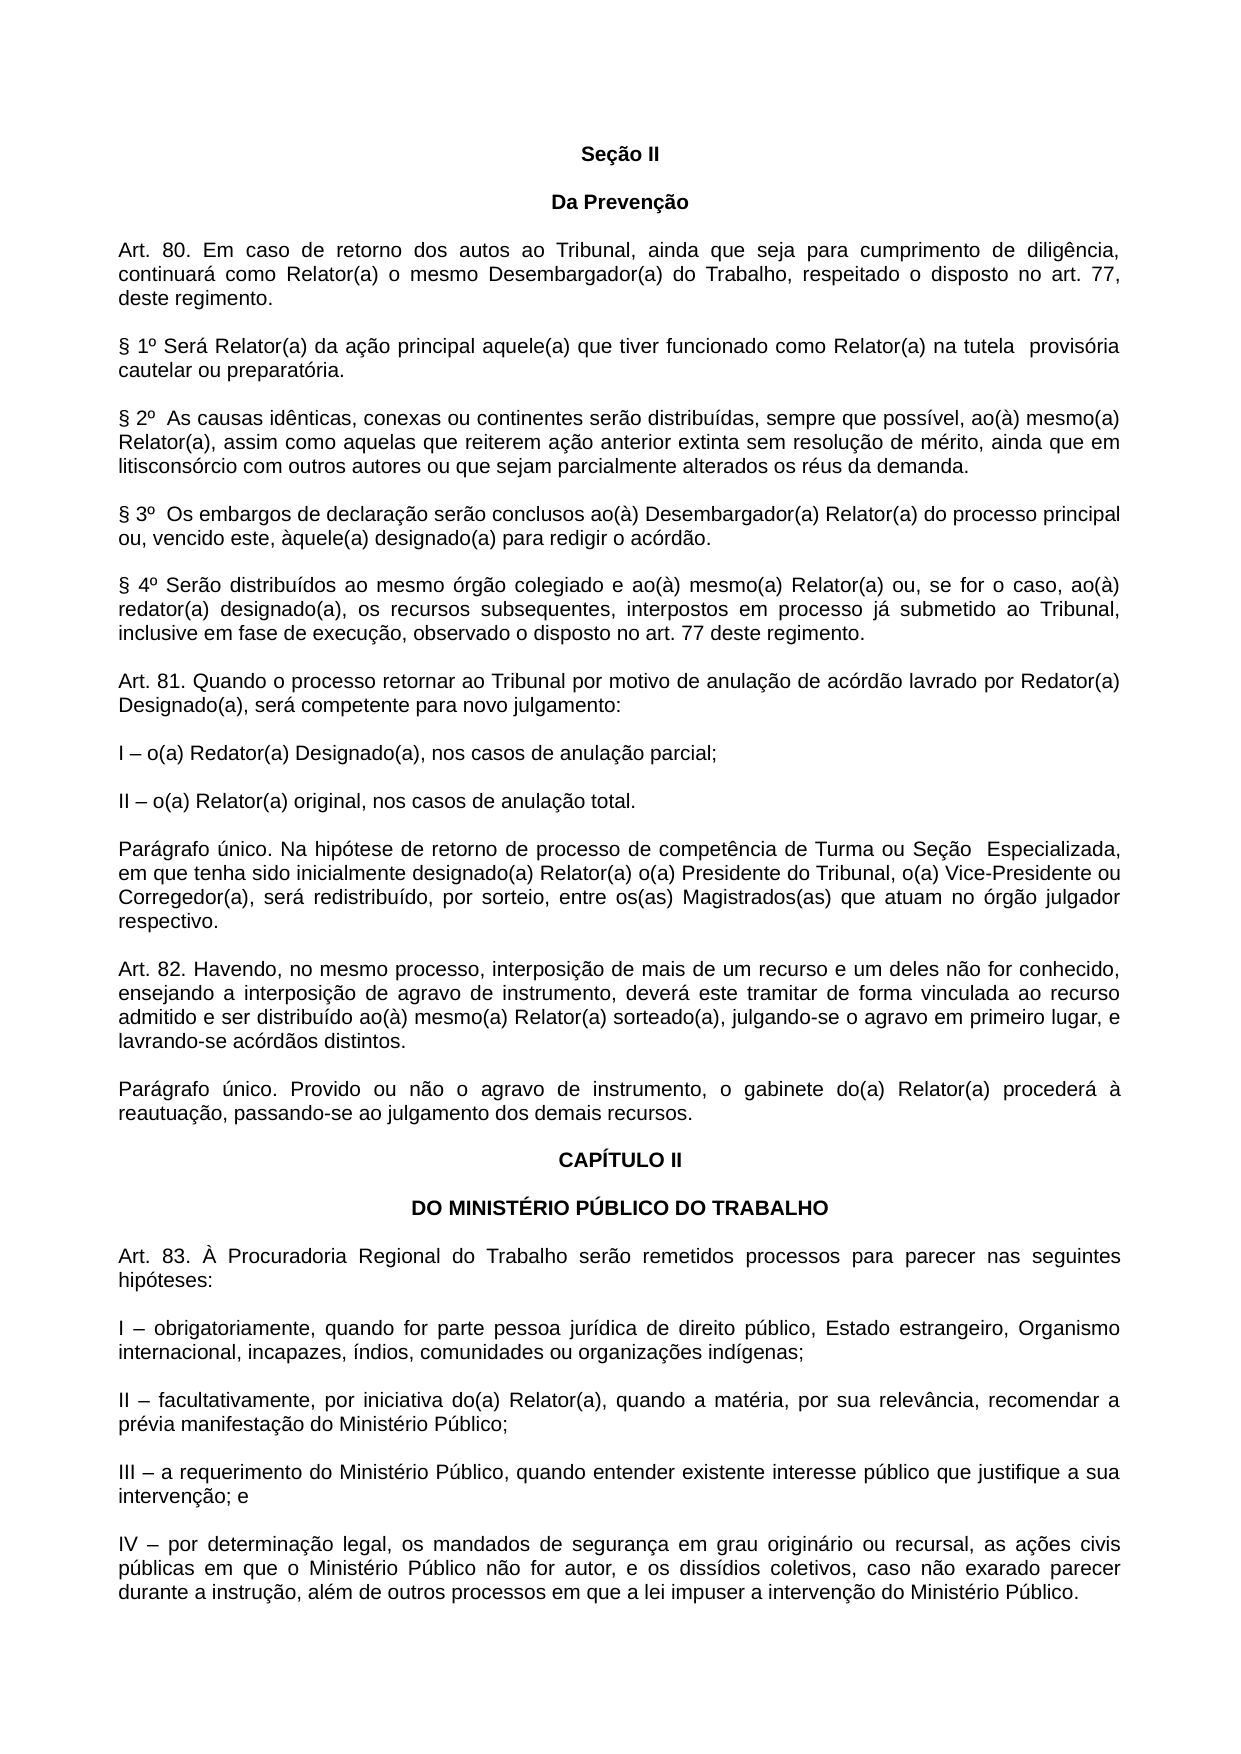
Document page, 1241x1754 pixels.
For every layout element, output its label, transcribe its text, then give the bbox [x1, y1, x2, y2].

text II – facultativamente, por iniciativa do(a) Relator(a), quando a matéria, por sua relevância, recomendar a prévia manifestação do Ministério Público; [118, 1388, 1122, 1436]
text Art. 82. Havendo, no mesmo processo, interposição de mais de um recurso e um deles não for conhecido, ensejando a interposição de agravo de instrumento, deverá este tramitar de forma vinculada ao recurso admitido e ser distribuído ao(à) mesmo(a) Relator(a) sorteado(a), julgando-se o agravo em primeiro lugar, e lavrando-se acórdãos distintos. [118, 957, 1122, 1052]
text Parágrafo único. Na hipótese de retorno de processo de competência de Turma ou Seção Especializada, em que tenha sido inicialmente designado(a) Relator(a) o(a) Presidente do Tribunal, o(a) Vice-Presidente ou Corregedor(a), será redistribuído, por sorteio, entre os(as) Magistrados(as) que atuam no órgão julgador respectivo. [118, 837, 1122, 933]
text Da Prevenção [118, 190, 1122, 214]
text § 4º Serão distribuídos ao mesmo órgão colegiado e ao(à) mesmo(a) Relator(a) ou, se for o caso, ao(à) redator(a) designado(a), os recursos subsequentes, interpostos em processo já submetido ao Tribunal, inclusive em fase de execução, observado o disposto no art. 77 deste regimento. [118, 573, 1122, 645]
text Art. 80. Em caso de retorno dos autos ao Tribunal, ainda que seja para cumprimento de diligência, continuará como Relator(a) o mesmo Desembargador(a) do Trabalho, respeitado o disposto no art. 77, deste regimento. [118, 238, 1122, 310]
text Art. 83. À Procuradoria Regional do Trabalho serão remetidos processos para parecer nas seguintes hipóteses: [118, 1244, 1122, 1292]
text CAPÍTULO II [118, 1148, 1122, 1172]
text § 3º Os embargos de declaração serão conclusos ao(à) Desembargador(a) Relator(a) do processo principal ou, vencido este, àquele(a) designado(a) para redigir o acórdão. [118, 501, 1122, 549]
text I – o(a) Redator(a) Designado(a), nos casos de anulação parcial; [118, 741, 1122, 765]
text § 2º As causas idênticas, conexas ou continentes serão distribuídas, sempre que possível, ao(à) mesmo(a) Relator(a), assim como aquelas que reiterem ação anterior extinta sem resolução de mérito, ainda que em litisconsórcio com outros autores ou que sejam parcialmente alterados os réus da demanda. [118, 406, 1122, 477]
text II – o(a) Relator(a) original, nos casos de anulação total. [118, 789, 1122, 813]
text I – obrigatoriamente, quando for parte pessoa jurídica de direito público, Estado estrangeiro, Organismo internacional, incapazes, índios, comunidades ou organizações indígenas; [118, 1316, 1122, 1364]
text DO MINISTÉRIO PÚBLICO DO TRABALHO [118, 1196, 1122, 1220]
text III – a requerimento do Ministério Público, quando entender existente interesse público que justifique a sua intervenção; e [118, 1460, 1122, 1508]
text Seção II [118, 142, 1122, 166]
text Art. 81. Quando o processo retornar ao Tribunal por motivo de anulação de acórdão lavrado por Redator(a) Designado(a), será competente para novo julgamento: [118, 669, 1122, 717]
text IV – por determinação legal, os mandados de segurança em grau originário ou recursal, as ações civis públicas em que o Ministério Público não for autor, e os dissídios coletivos, caso não exarado parecer durante a instrução, além de outros processos em que a lei impuser a intervenção do Ministério Público. [118, 1532, 1122, 1603]
text § 1º Será Relator(a) da ação principal aquele(a) que tiver funcionado como Relator(a) na tutela provisória cautelar ou preparatória. [118, 334, 1122, 382]
text Parágrafo único. Provido ou não o agravo de instrumento, o gabinete do(a) Relator(a) procederá à reautuação, passando-se ao julgamento dos demais recursos. [118, 1076, 1122, 1124]
